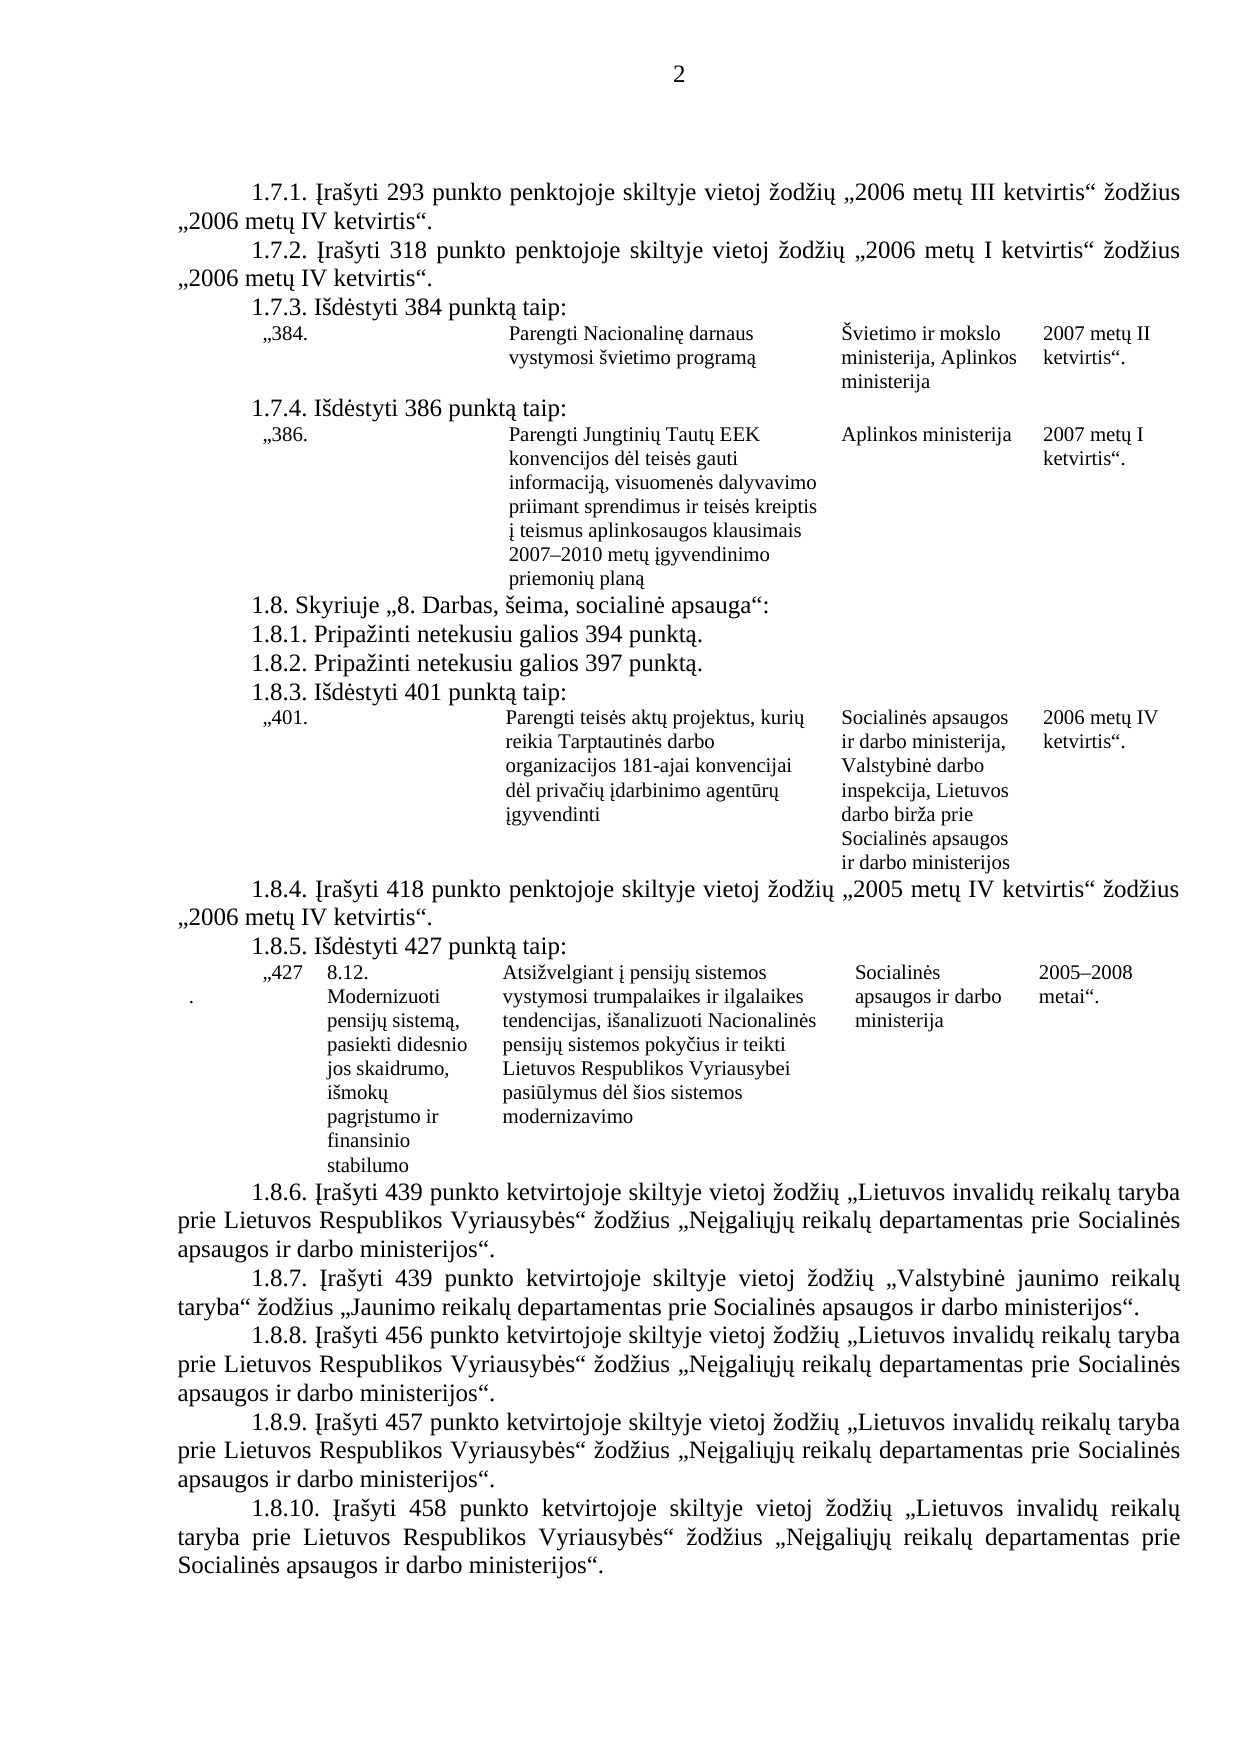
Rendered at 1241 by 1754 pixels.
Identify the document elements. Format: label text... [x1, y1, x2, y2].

text 1.8.4. Įrašyti 418 punkto penktojoje skiltyje vietoj žodžių „2005 metų IV ketvirtis“ žodžius „2006 metų IV ketvirtis“. [177, 874, 1181, 931]
text 1.7.1. Įrašyti 293 punkto penktojoje skiltyje vietoj žodžių „2006 metų III ketvirtis“ žodžius „2006 metų IV ketvirtis“. [177, 177, 1181, 235]
text 1.7.4. Išdėstyti 386 punktą taip: [177, 393, 1181, 422]
text 1.8.9. Įrašyti 457 punkto ketvirtojoje skiltyje vietoj žodžių „Lietuvos invalidų reikalų taryba prie Lietuvos Respublikos Vyriausybės“ žodžius „Neįgaliųjų reikalų departamentas prie Socialinės apsaugos ir darbo ministerijos“. [177, 1407, 1181, 1493]
text 1.8.8. Įrašyti 456 punkto ketvirtojoje skiltyje vietoj žodžių „Lietuvos invalidų reikalų taryba prie Lietuvos Respublikos Vyriausybės“ žodžius „Neįgaliųjų reikalų departamentas prie Socialinės apsaugos ir darbo ministerijos“. [177, 1320, 1181, 1407]
text 1.8.10. Įrašyti 458 punkto ketvirtojoje skiltyje vietoj žodžių „Lietuvos invalidų reikalų taryba prie Lietuvos Respublikos Vyriausybės“ žodžius „Neįgaliųjų reikalų departamentas prie Socialinės apsaugos ir darbo ministerijos“. [177, 1493, 1181, 1579]
text 1.8.7. Įrašyti 439 punkto ketvirtojoje skiltyje vietoj žodžių „Valstybinė jaunimo reikalų taryba“ žodžius „Jaunimo reikalų departamentas prie Socialinės apsaugos ir darbo ministerijos“. [177, 1263, 1181, 1320]
table_header „384. [177, 321, 325, 393]
table_header Aplinkos ministerija [830, 422, 1032, 590]
table_header „386. [177, 422, 319, 590]
table_header 2006 metų IV ketvirtis“. [1032, 705, 1181, 874]
table_header „401. [177, 705, 325, 874]
text 1.8. Skyriuje „8. Darbas, šeima, socialinė apsauga“: [177, 590, 1181, 619]
table_header 2005–2008 metai“. [1028, 960, 1181, 1177]
table_header Švietimo ir mokslo ministerija, Aplinkos ministerija [830, 321, 1032, 393]
text 1.8.5. Išdėstyti 427 punktą taip: [177, 931, 1181, 960]
table_header 2007 metų I ketvirtis“. [1032, 422, 1181, 590]
table_header Socialinės apsaugos ir darbo ministerija, Valstybinė darbo inspekcija, Lietuvos darbo birža prie Socialinės apsaugos ir darbo ministerijos [830, 705, 1032, 874]
table_header 8.12. Modernizuoti pensijų sistemą, pasiekti didesnio jos skaidrumo, išmokų pagrįstumo ir finansinio stabilumo [316, 960, 491, 1177]
table_header [319, 422, 497, 590]
table_header Atsižvelgiant į pensijų sistemos vystymosi trumpalaikes ir ilgalaikes tendencijas, išanalizuoti Nacionalinės pensijų sistemos pokyčius ir teikti Lietuvos Respublikos Vyriausybei pasiūlymus dėl šios sistemos modernizavimo [491, 960, 843, 1177]
text 1.8.2. Pripažinti netekusiu galios 397 punktą. [177, 648, 1181, 677]
table_header Socialinės apsaugos ir darbo ministerija [844, 960, 1027, 1177]
text 1.8.1. Pripažinti netekusiu galios 394 punktą. [177, 619, 1181, 648]
table_header „427. [177, 960, 316, 1177]
table_header Parengti Jungtinių Tautų EEK konvencijos dėl teisės gauti informaciją, visuomenės dalyvavimo priimant sprendimus ir teisės kreiptis į teismus aplinkosaugos klausimais 2007–2010 metų įgyvendinimo priemonių planą [497, 422, 830, 590]
table_header Parengti Nacionalinę darnaus vystymosi švietimo programą [497, 321, 830, 393]
table_header 2007 metų II ketvirtis“. [1032, 321, 1181, 393]
text 1.7.2. Įrašyti 318 punkto penktojoje skiltyje vietoj žodžių „2006 metų I ketvirtis“ žodžius „2006 metų IV ketvirtis“. [177, 235, 1181, 292]
table_header Parengti teisės aktų projektus, kurių reikia Tarptautinės darbo organizacijos 181-ajai konvencijai dėl privačių įdarbinimo agentūrų įgyvendinti [494, 705, 830, 874]
table_header [325, 705, 494, 874]
text 1.8.6. Įrašyti 439 punkto ketvirtojoje skiltyje vietoj žodžių „Lietuvos invalidų reikalų taryba prie Lietuvos Respublikos Vyriausybės“ žodžius „Neįgaliųjų reikalų departamentas prie Socialinės apsaugos ir darbo ministerijos“. [177, 1177, 1181, 1263]
table_header [325, 321, 497, 393]
text 1.8.3. Išdėstyti 401 punktą taip: [177, 677, 1181, 705]
text 1.7.3. Išdėstyti 384 punktą taip: [177, 292, 1181, 321]
